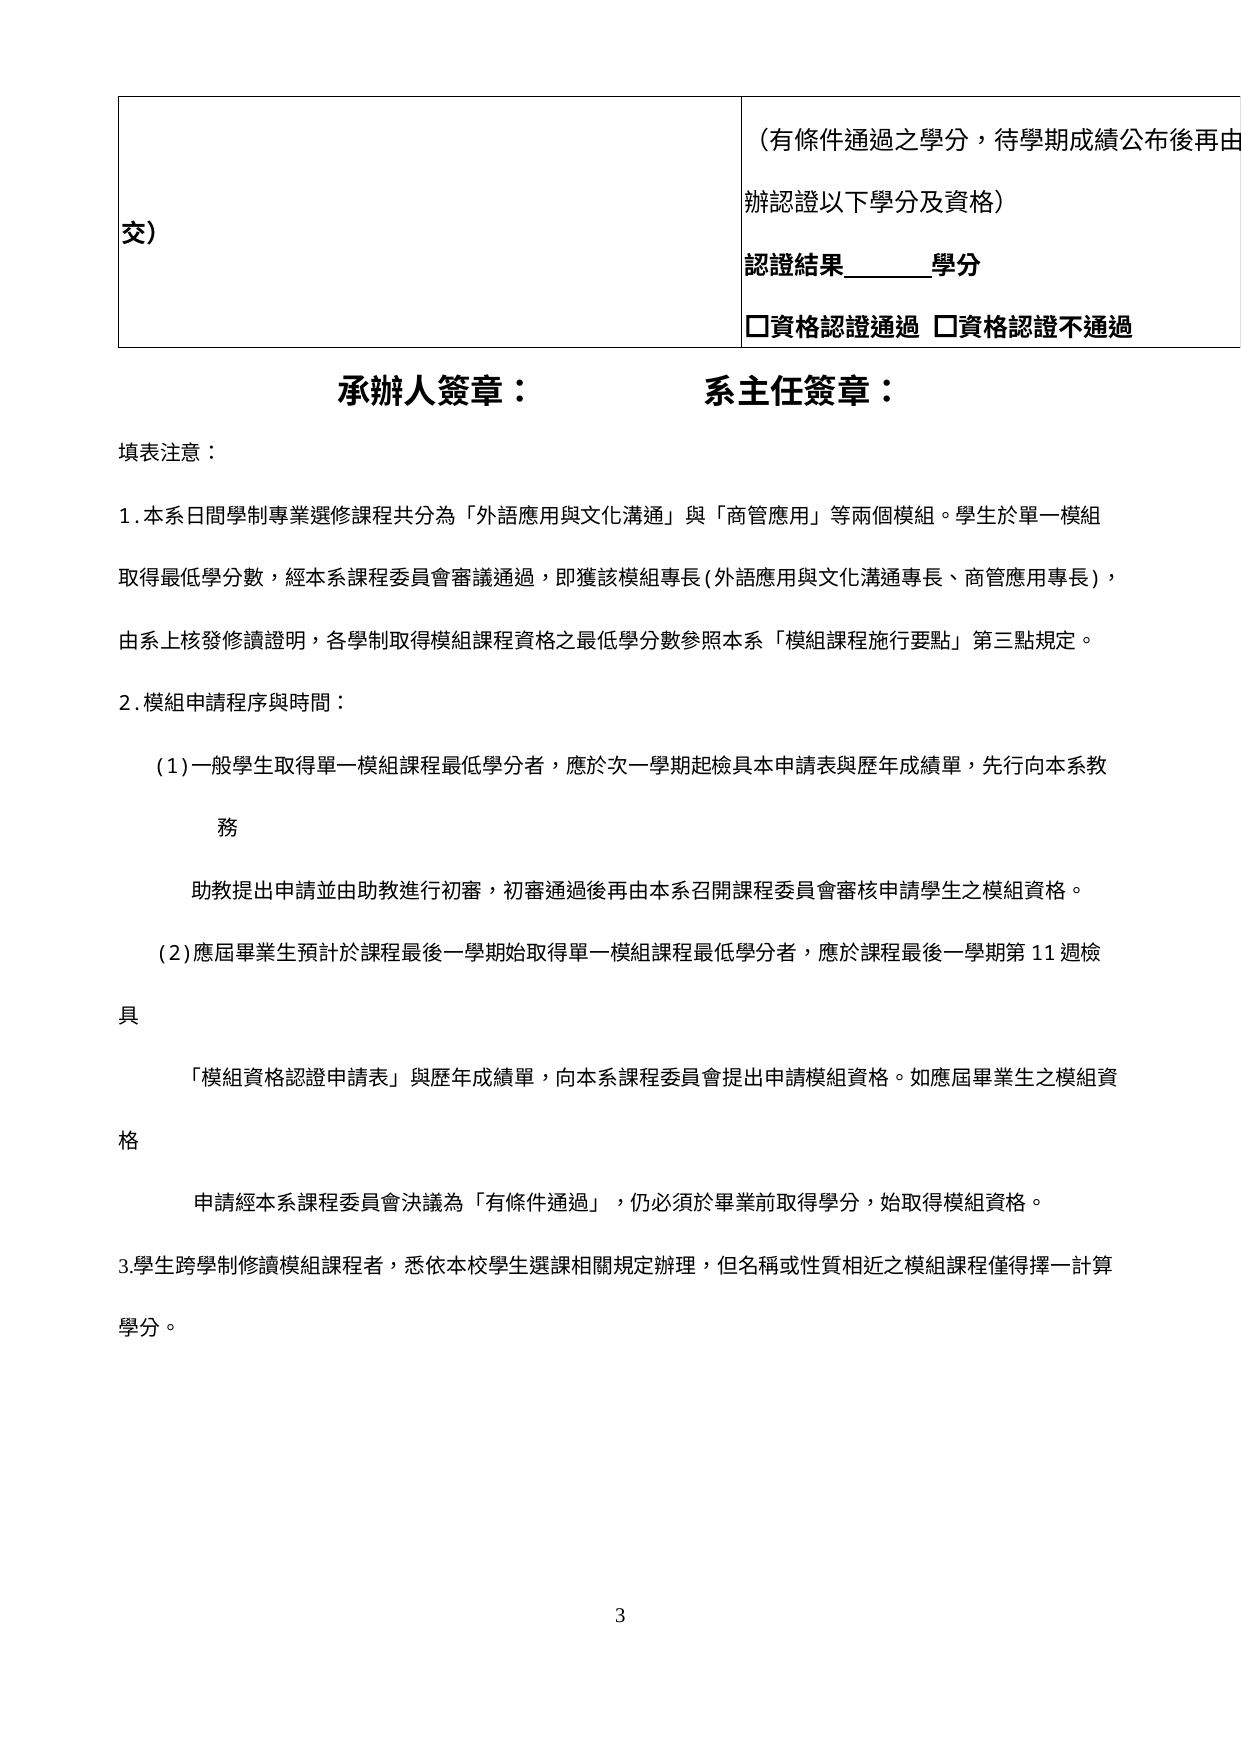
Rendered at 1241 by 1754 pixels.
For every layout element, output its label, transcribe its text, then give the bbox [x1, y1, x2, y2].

text 助教提出申請並由助教進行初審，初審通過後再由本系召開課程委員會審核申請學生之模組資格。 [128, 848, 1122, 910]
table_cell 通 過 學分 不 通 過 學分 有條件通過 學分 （有條件通過之學分，待學期成績公布後再由系辦認證以下學分及資格） 認證結果 學分 資格認證通過 資格認證不通過 [742, 97, 1240, 347]
text (2)應屆畢業生預計於課程最後一學期始取得單一模組課程最低學分者，應於課程最後一學期第11週檢具 [118, 910, 1122, 1035]
text 1.本系日間學制專業選修課程共分為「外語應用與文化溝通」與「商管應用」等兩個模組。學生於單一模組取得最低學分數，經本系課程委員會審議通過，即獲該模組專長(外語應用與文化溝通專長、商管應用專長)，由系上核發修讀證明，各學制取得模組課程資格之最低學分數參照本系「模組課程施行要點」第三點規定。 [118, 473, 1122, 660]
table_cell 交） [119, 97, 741, 347]
text 申請經本系課程委員會決議為「有條件通過」，仍必須於畢業前取得學分，始取得模組資格。 [118, 1160, 1122, 1223]
text 3.學生跨學制修讀模組課程者，悉依本校學生選課相關規定辦理，但名稱或性質相近之模組課程僅得擇一計算學分。 [118, 1223, 1122, 1348]
text 2.模組申請程序與時間： [118, 660, 1122, 723]
text 「模組資格認證申請表」與歷年成績單，向本系課程委員會提出申請模組資格。如應屆畢業生之模組資格 [118, 1035, 1122, 1160]
text 承辦人簽章： 系主任簽章： [118, 348, 1122, 410]
text 填表注意： [118, 410, 1122, 473]
text (1)一般學生取得單一模組課程最低學分者，應於次一學期起檢具本申請表與歷年成績單，先行向本系教務 [128, 723, 1122, 848]
